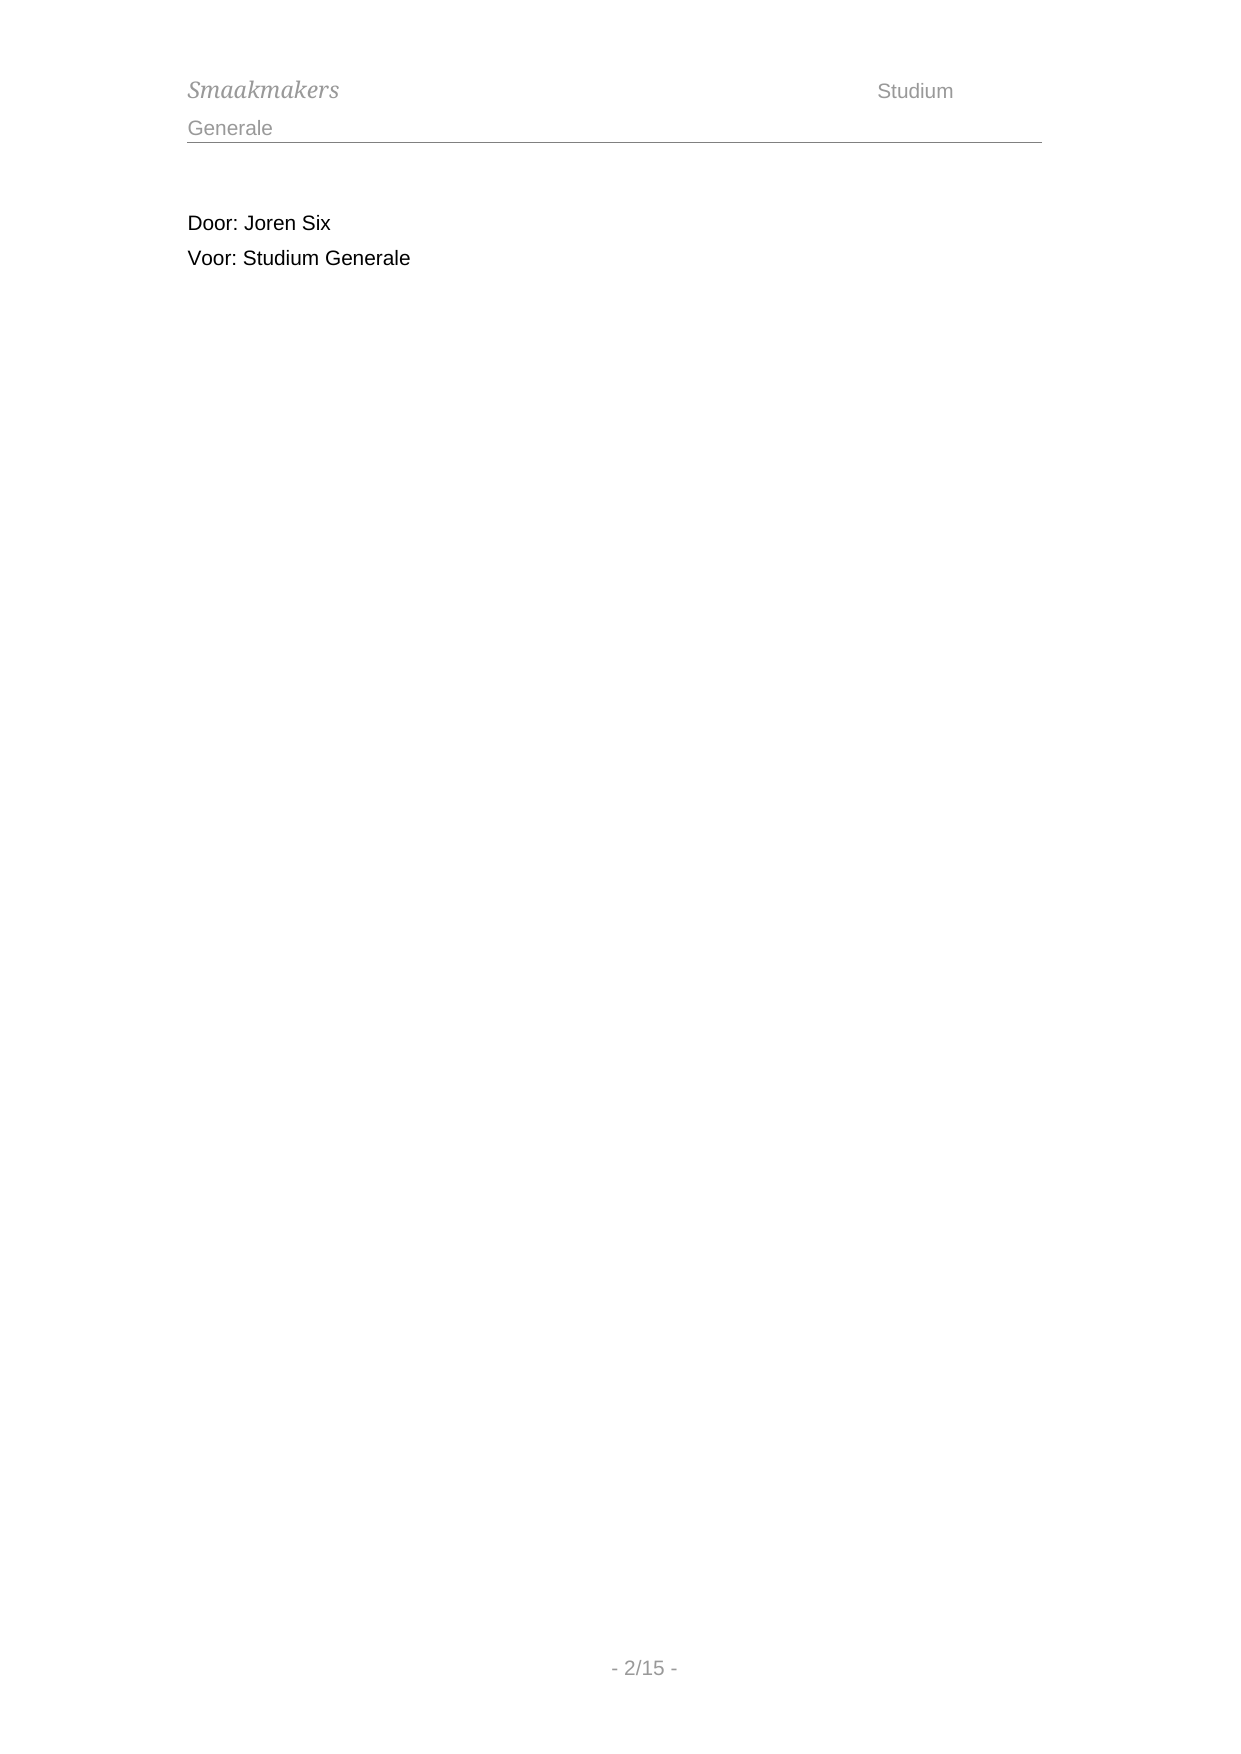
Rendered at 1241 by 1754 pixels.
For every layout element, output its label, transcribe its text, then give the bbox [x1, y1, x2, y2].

text Door: Joren Six Voor: Studium Generale [187, 177, 1042, 270]
